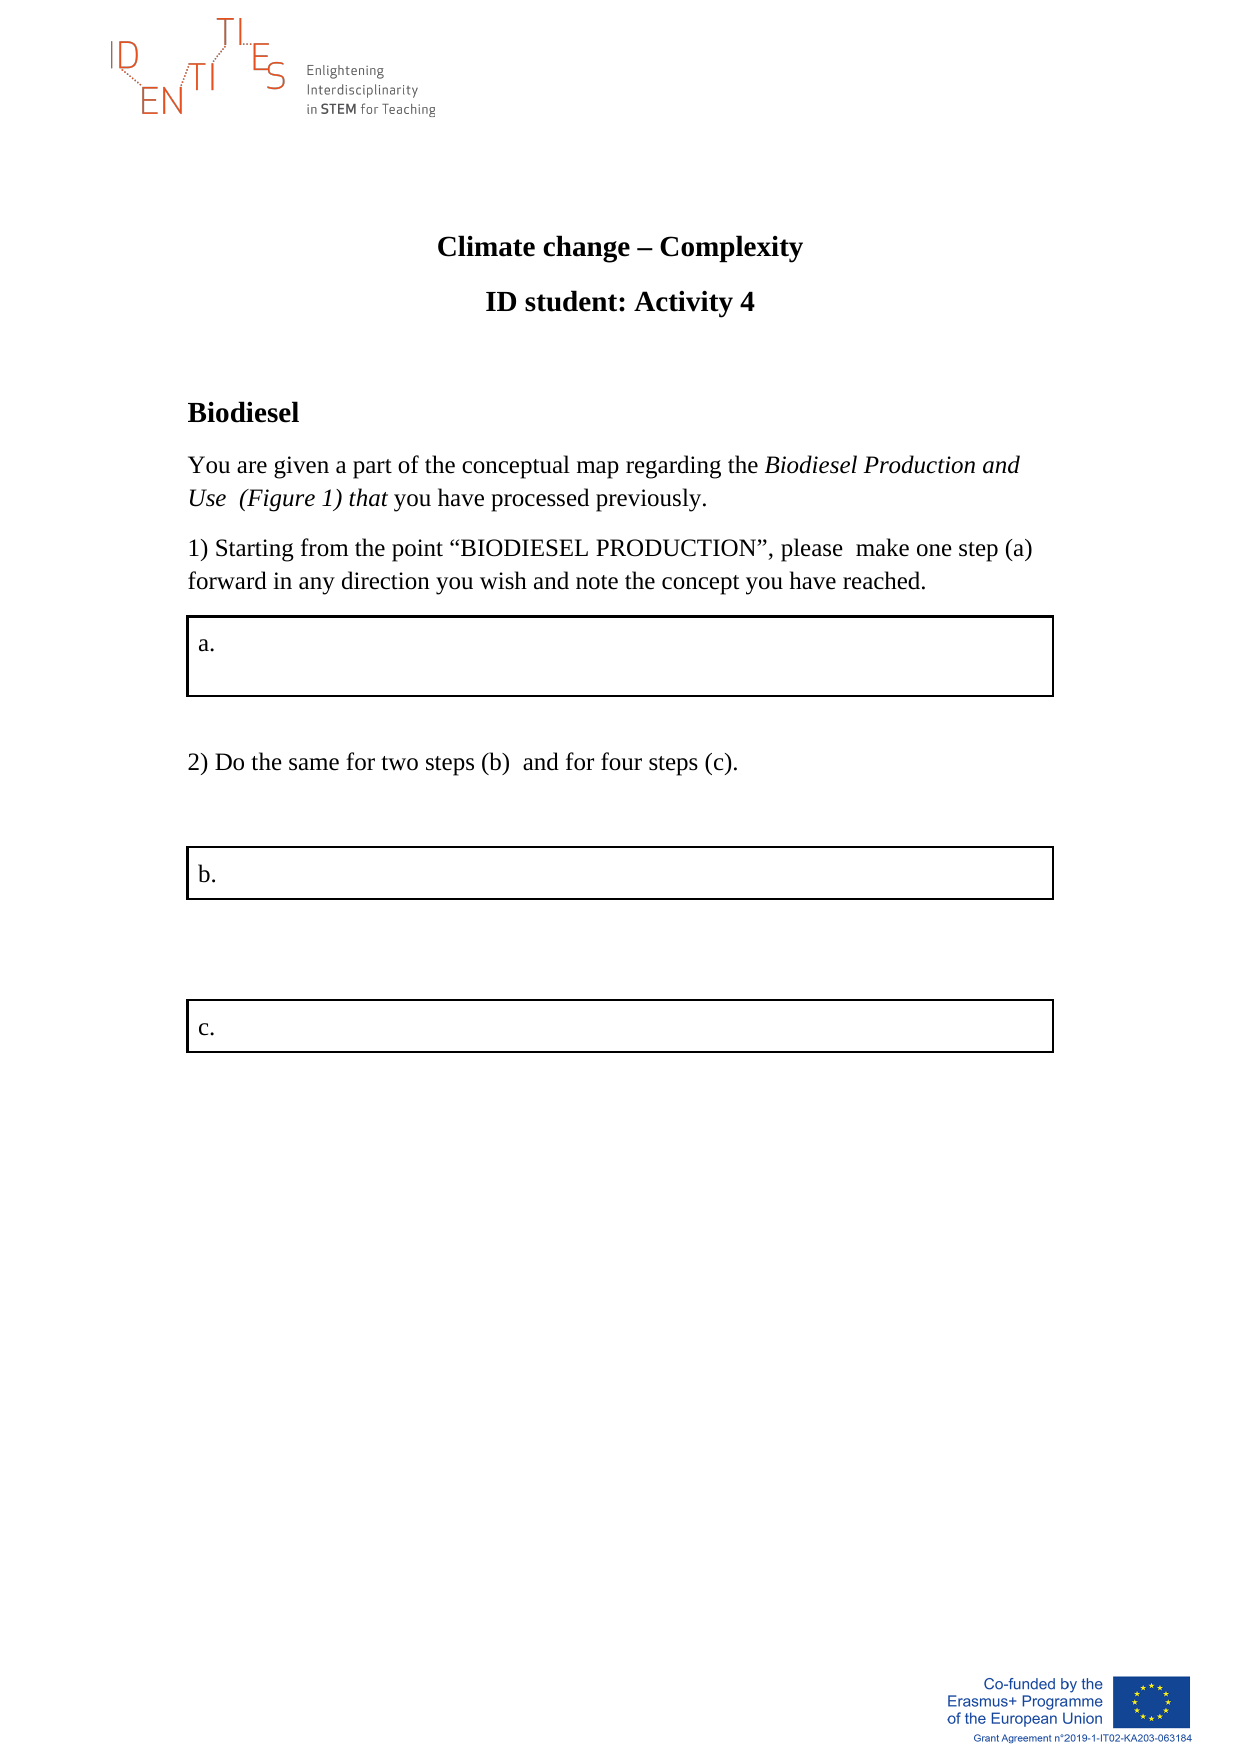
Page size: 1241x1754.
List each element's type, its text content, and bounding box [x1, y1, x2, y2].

picture [111, 16, 435, 120]
text 1) Starting from the point “BIODIESEL PRODUCTION”, please make one step (a) forward in any direction you wish and note the concept you have reached. [187, 533, 1053, 594]
text You are given a part of the conceptual map regarding the Biodiesel Production and Use (Figure 1) that you have processed previously. [187, 450, 1053, 512]
table_header a. [189, 618, 1052, 695]
text Biodiesel [187, 395, 1053, 428]
table_header c. [189, 1001, 1052, 1051]
text 2) Do the same for two steps (b) and for four steps (c). [187, 747, 1053, 776]
text Climate change – Complexity [187, 229, 1053, 263]
picture [942, 1673, 1193, 1747]
table_header b. [189, 848, 1052, 898]
text ID student: Activity 4 [187, 284, 1053, 318]
